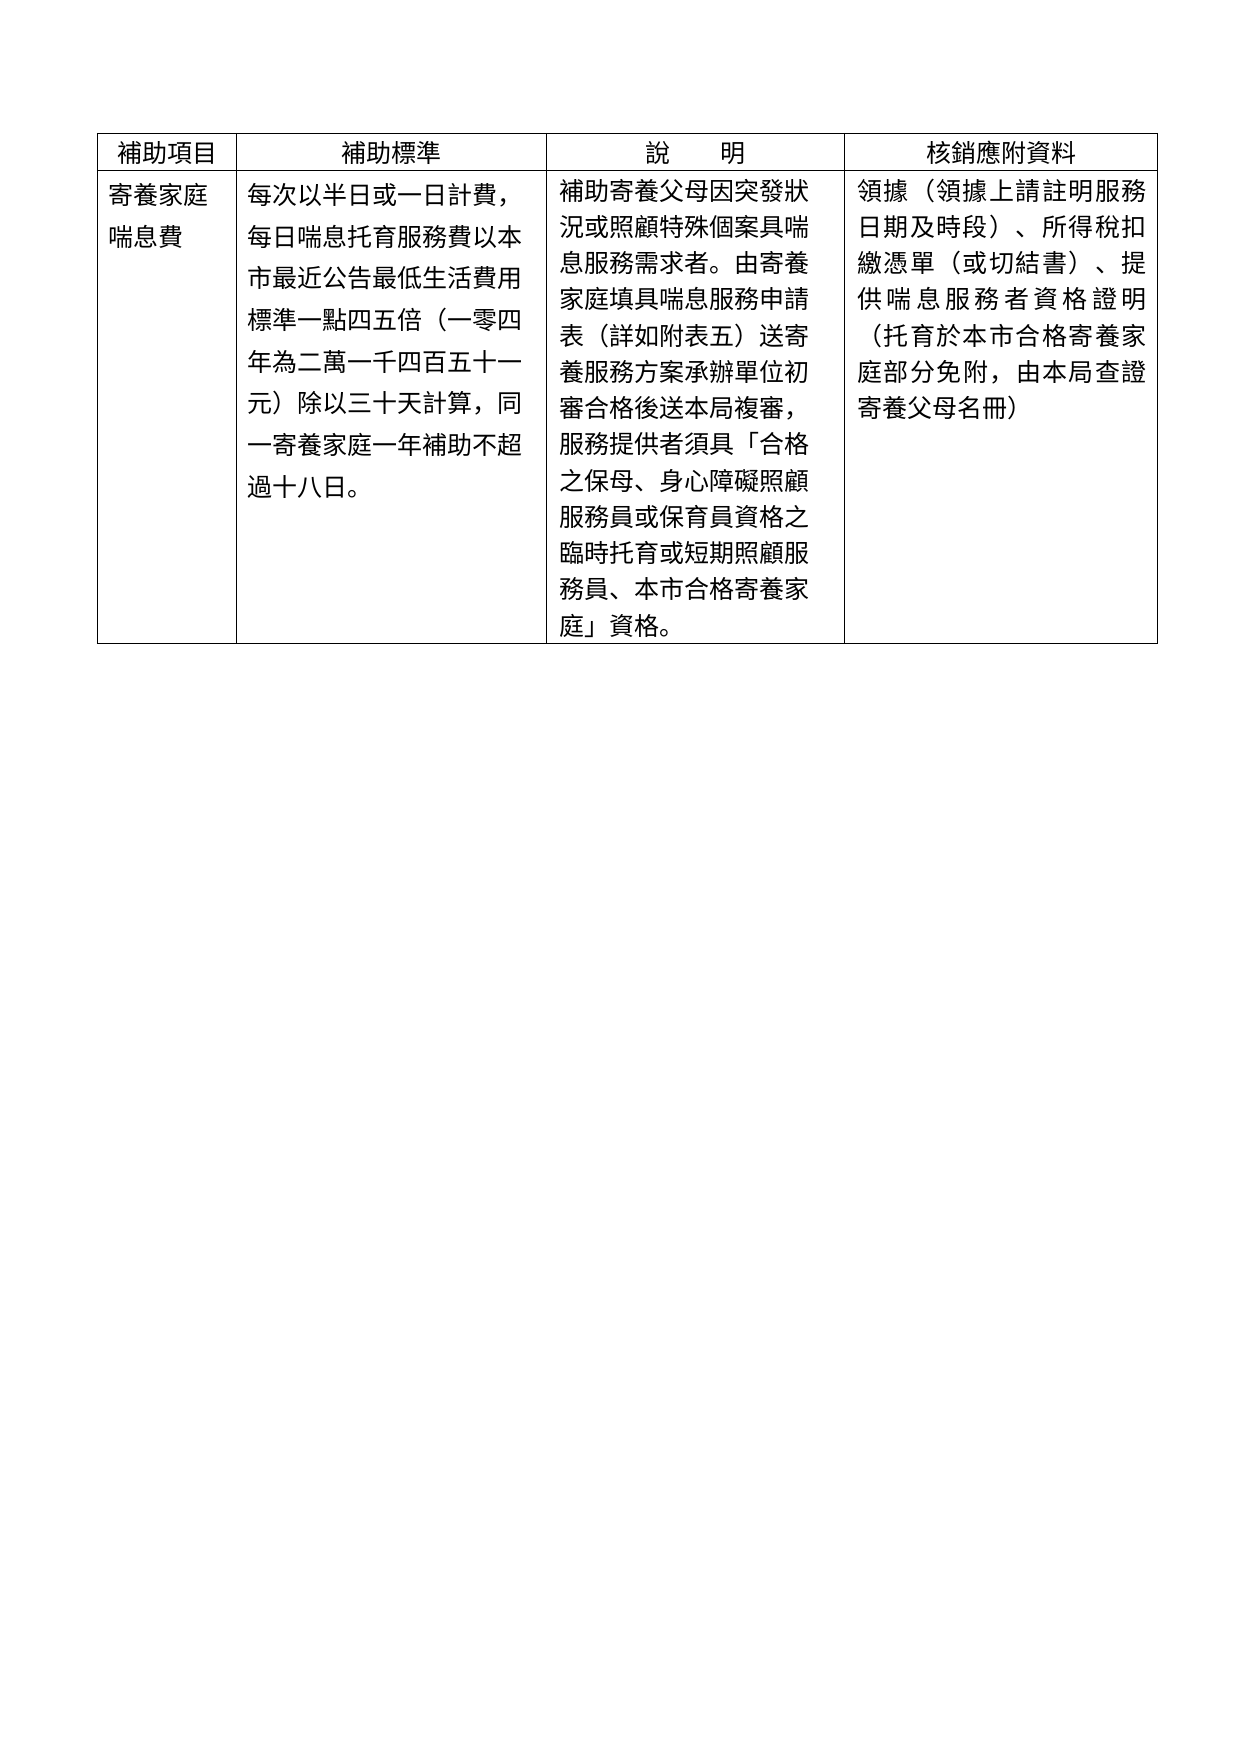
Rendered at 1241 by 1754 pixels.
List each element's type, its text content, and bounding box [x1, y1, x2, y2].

table_header 補助項目 [98, 134, 236, 170]
table_cell 補助寄養父母因突發狀況或照顧特殊個案具喘息服務需求者。由寄養家庭填具喘息服務申請表（詳如附表五）送寄養服務方案承辦單位初審合格後送本局複審，服務提供者須具「合格之保母、身心障礙照顧服務員或保育員資格之臨時托育或短期照顧服務員、本市合格寄養家庭」資格。 [547, 171, 844, 642]
table_cell 寄養家庭喘息費 [98, 171, 236, 642]
table_cell 領據（領據上請註明服務日期及時段）、所得稅扣繳憑單（或切結書）、提供喘息服務者資格證明（托育於本市合格寄養家庭部分免附，由本局查證寄養父母名冊） [845, 171, 1157, 642]
table_header 說 明 [547, 134, 844, 170]
table_header 核銷應附資料 [845, 134, 1157, 170]
table_header 補助標準 [237, 134, 546, 170]
table_cell 每次以半日或一日計費，每日喘息托育服務費以本市最近公告最低生活費用標準一點四五倍（一零四年為二萬一千四百五十一元）除以三十天計算，同一寄養家庭一年補助不超過十八日。 [237, 171, 546, 642]
